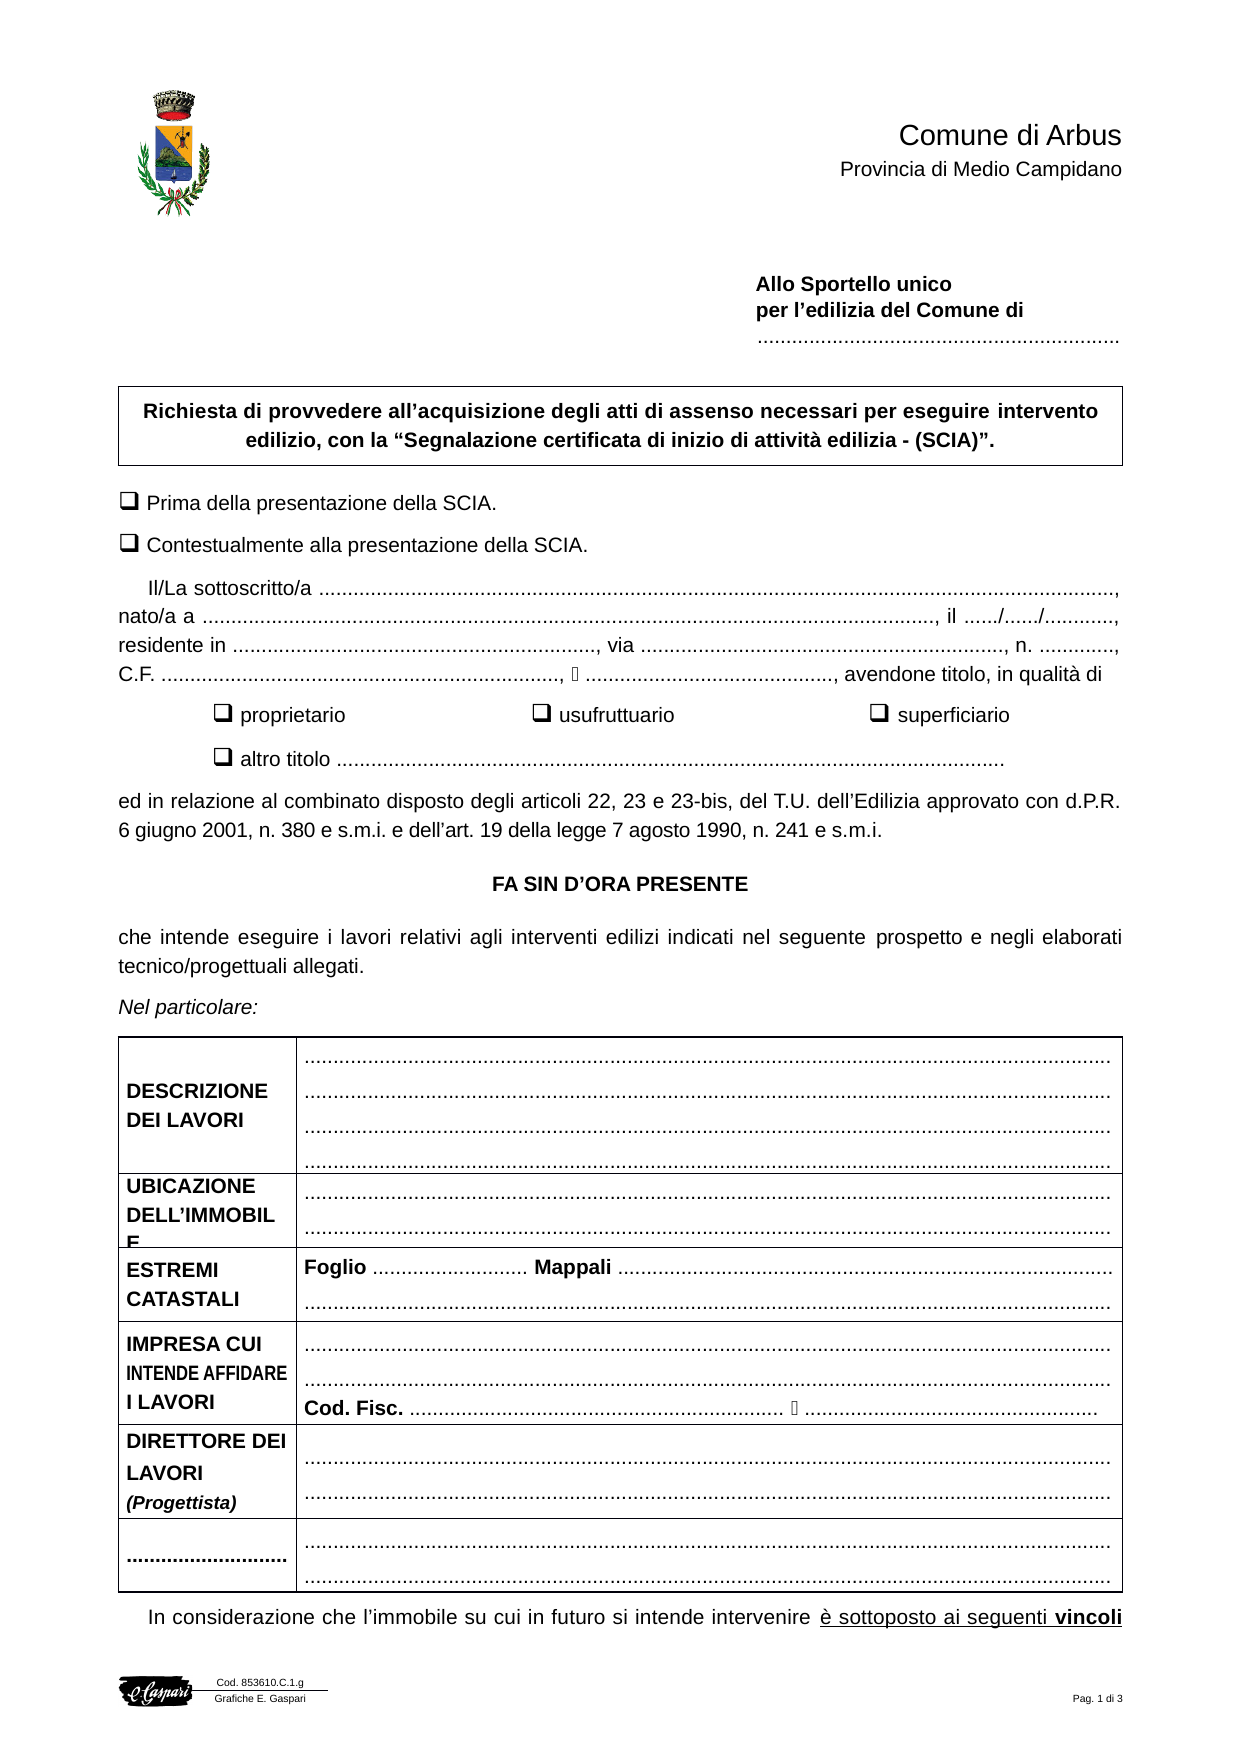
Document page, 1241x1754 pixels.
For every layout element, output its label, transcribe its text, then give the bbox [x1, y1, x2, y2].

table_cell Foglio ........................... Mappali ...................................................................................... ............................................................................................................................................ [297, 1248, 1122, 1321]
table_cell ............................................................................................................................................ ............................................................................................................................................ [297, 1174, 1122, 1247]
text Il/La sottoscritto/a .........................................................................................................................................., nato/a a ..............................................................................................................................., il ....../....../............, residente in ..............................................................., via ..............................................................., n. ............., C.F. .....................................................................,  ..........................................., avendone titolo, in qualità di [118, 576, 1122, 686]
table_header ............................................................................................................................................ ............................................................................................................................................ ............................................................................................................................................ ............................................................................................................................................ [297, 1038, 1122, 1173]
text ............................................................... [756, 324, 1122, 348]
picture [122, 87, 224, 219]
table_cell ESTREMI CATASTALI [119, 1248, 296, 1321]
text per l’edilizia del Comune di [756, 298, 1122, 322]
text ed in relazione al combinato disposto degli articoli 22, 23 e 23-bis, del T.U. dell’Edilizia approvato con d.P.R. 6 giugno 2001, n. 380 e s.m.i. e dell’art. 19 della legge 7 agosto 1990, n. 241 e s.m.i. [118, 789, 1122, 842]
text  altro titolo .................................................................................................................... [118, 746, 1122, 771]
table_cell DIRETTORE DEI LAVORI (Progettista) [119, 1425, 296, 1518]
text FA SIN D’ORA PRESENTE [118, 871, 1122, 895]
table_header Richiesta di provvedere all’acquisizione degli atti di assenso necessari per eseguire intervento edilizio, con la “Segnalazione certificata di inizio di attività edilizia - (SCIA)”. [119, 387, 1122, 464]
table_cell UBICAZIONE DELL’IMMOBILE [119, 1174, 296, 1247]
table_header DESCRIZIONE DEI LAVORI [119, 1038, 296, 1173]
text Comune di Arbus [224, 118, 1122, 152]
text Provincia di Medio Campidano [224, 157, 1122, 181]
text Allo Sportello unico [755, 272, 1122, 296]
table_cell ............................................................................................................................................ ............................................................................................................................................ Cod. Fisc. .................................................................  ................................................... [297, 1322, 1122, 1424]
text  Contestualmente alla presentazione della SCIA. [118, 533, 1122, 558]
picture [118, 1675, 193, 1707]
text  Prima della presentazione della SCIA. [118, 491, 1122, 516]
text In considerazione che l’immobile su cui in futuro si intende intervenire è sottoposto ai seguenti vincoli [118, 1605, 1122, 1629]
table_cell ............................ [119, 1519, 296, 1591]
text  proprietario  usufruttuario  superficiario [118, 703, 1122, 728]
table_cell IMPRESA CUI INTENDE AFFIDARE I LAVORI [119, 1322, 296, 1424]
text che intende eseguire i lavori relativi agli interventi edilizi indicati nel seguente prospetto e negli elaborati tecnico/progettuali allegati. [118, 925, 1122, 978]
text Nel particolare: [118, 995, 1122, 1019]
table_cell ............................................................................................................................................ ............................................................................................................................................ [297, 1519, 1122, 1591]
table_cell ............................................................................................................................................ ............................................................................................................................................ [297, 1425, 1122, 1518]
